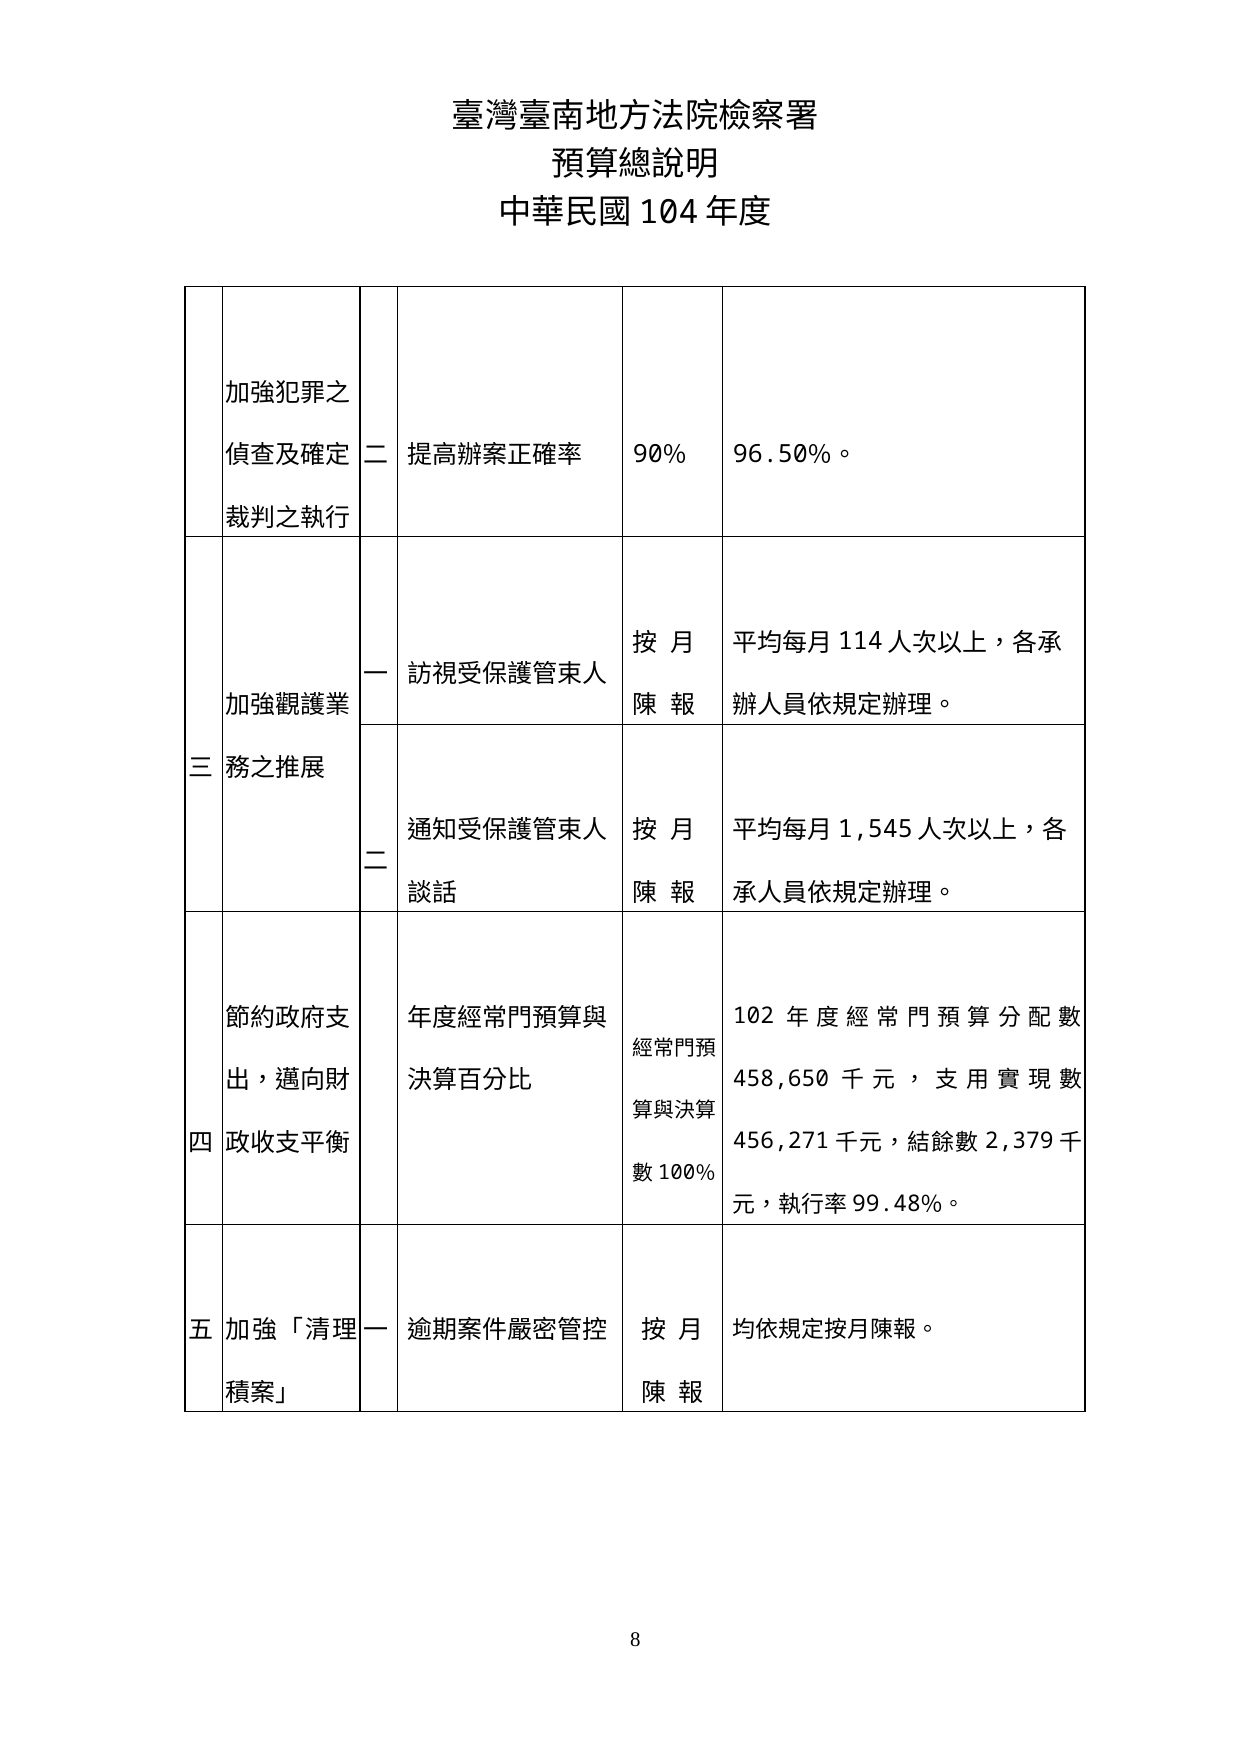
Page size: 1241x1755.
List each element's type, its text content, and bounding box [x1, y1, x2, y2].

table_cell 按 月陳 報 [623, 537, 722, 723]
table_cell 逾期案件嚴密管控 [398, 1225, 622, 1411]
table_cell 年度經常門預算與決算百分比 [398, 912, 622, 1223]
table_cell 二 [361, 287, 397, 536]
table_cell 經常門預算與決算數100％ [623, 912, 722, 1223]
table_cell 節約政府支出，邁向財政收支平衡 [223, 912, 359, 1223]
table_cell 訪視受保護管束人 [398, 537, 622, 723]
table_cell 平均每月114人次以上，各承辦人員依規定辦理。 [723, 537, 1084, 723]
table_cell 一 [361, 537, 397, 723]
table_cell [361, 912, 397, 1223]
table_cell 均依規定按月陳報。 [723, 1225, 1084, 1411]
table_cell 五 [186, 1225, 222, 1411]
table_cell 加強「清理積案」 [223, 1225, 359, 1411]
table_cell 90％ [623, 287, 722, 536]
table_cell 二 [361, 725, 397, 911]
table_cell 一 [361, 1225, 397, 1411]
table_cell 102年度經常門預算分配數458,650千元，支用實現數456,271千元，結餘數2,379千元，執行率99.48％。 [723, 912, 1084, 1223]
table_cell 三 [186, 537, 222, 911]
table_cell 加強犯罪之偵查及確定裁判之執行 [223, 287, 359, 536]
table_cell 96.50％。 [723, 287, 1084, 536]
table_cell 按 月陳 報 [623, 725, 722, 911]
table_cell [186, 287, 222, 536]
table_cell 平均每月1,545人次以上，各承人員依規定辦理。 [723, 725, 1084, 911]
table_cell 加強觀護業務之推展 [223, 537, 359, 911]
table_cell 通知受保護管束人談話 [398, 725, 622, 911]
table_cell 四 [186, 912, 222, 1223]
table_cell 按 月 陳 報 [623, 1225, 722, 1411]
table_cell 提高辦案正確率 [398, 287, 622, 536]
